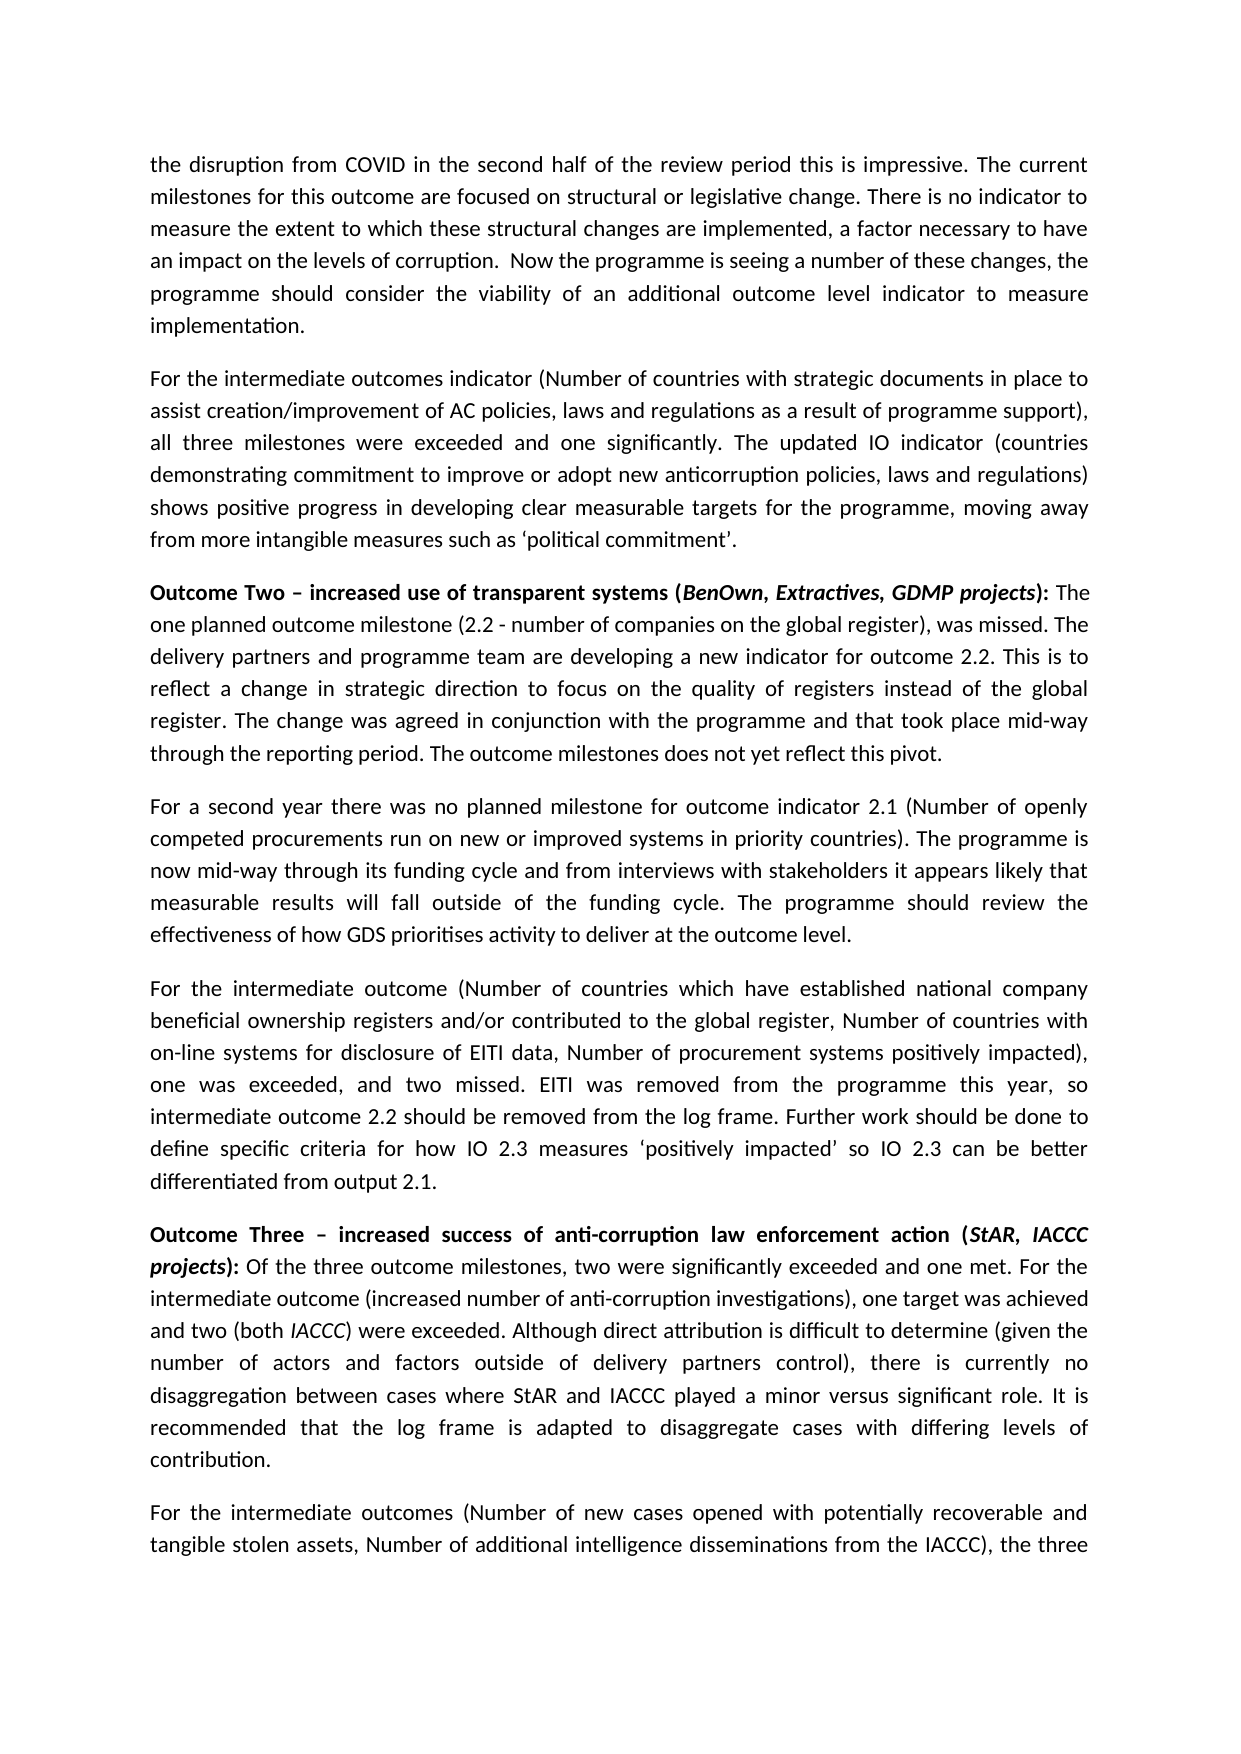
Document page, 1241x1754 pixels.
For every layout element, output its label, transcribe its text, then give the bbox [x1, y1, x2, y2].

text Outcome Two – increased use of transparent systems (BenOwn, Extractives, GDMP projects): The one planned outcome milestone (2.2 - number of companies on the global register), was missed. The delivery partners and programme team are developing a new indicator for outcome 2.2. This is to reflect a change in strategic direction to focus on the quality of registers instead of the global register. The change was agreed in conjunction with the programme and that took place mid-way through the reporting period. The outcome milestones does not yet reflect this pivot. [150, 578, 1090, 767]
text For a second year there was no planned milestone for outcome indicator 2.1 (Number of openly competed procurements run on new or improved systems in priority countries). The programme is now mid-way through its funding cycle and from interviews with stakeholders it appears likely that measurable results will fall outside of the funding cycle. The programme should review the effectiveness of how GDS prioritises activity to deliver at the outcome level. [150, 792, 1090, 949]
text For the intermediate outcome (Number of countries which have established national company beneficial ownership registers and/or contributed to the global register, Number of countries with on-line systems for disclosure of EITI data, Number of procurement systems positively impacted), one was exceeded, and two missed. EITI was removed from the programme this year, so intermediate outcome 2.2 should be removed from the log frame. Further work should be done to define specific criteria for how IO 2.3 measures ‘positively impacted’ so IO 2.3 can be better differentiated from output 2.1. [150, 974, 1090, 1195]
text Outcome Three – increased success of anti-corruption law enforcement action (StAR, IACCC projects): Of the three outcome milestones, two were significantly exceeded and one met. For the intermediate outcome (increased number of anti-corruption investigations), one target was achieved and two (both IACCC) were exceeded. Although direct attribution is difficult to determine (given the number of actors and factors outside of delivery partners control), there is currently no disaggregation between cases where StAR and IACCC played a minor versus significant role. It is recommended that the log frame is adapted to disaggregate cases with differing levels of contribution. [150, 1220, 1090, 1473]
text For the intermediate outcomes indicator (Number of countries with strategic documents in place to assist creation/improvement of AC policies, laws and regulations as a result of programme support), all three milestones were exceeded and one significantly. The updated IO indicator (countries demonstrating commitment to improve or adopt new anticorruption policies, laws and regulations) shows positive progress in developing clear measurable targets for the programme, moving away from more intangible measures such as ‘political commitment’. [150, 364, 1090, 553]
text the disruption from COVID in the second half of the review period this is impressive. The current milestones for this outcome are focused on structural or legislative change. There is no indicator to measure the extent to which these structural changes are implemented, a factor necessary to have an impact on the levels of corruption. Now the programme is seeing a number of these changes, the programme should consider the viability of an additional outcome level indicator to measure implementation. [150, 150, 1090, 339]
text For the intermediate outcomes (Number of new cases opened with potentially recoverable and tangible stolen assets, Number of additional intelligence disseminations from the IACCC), the three [150, 1498, 1090, 1558]
